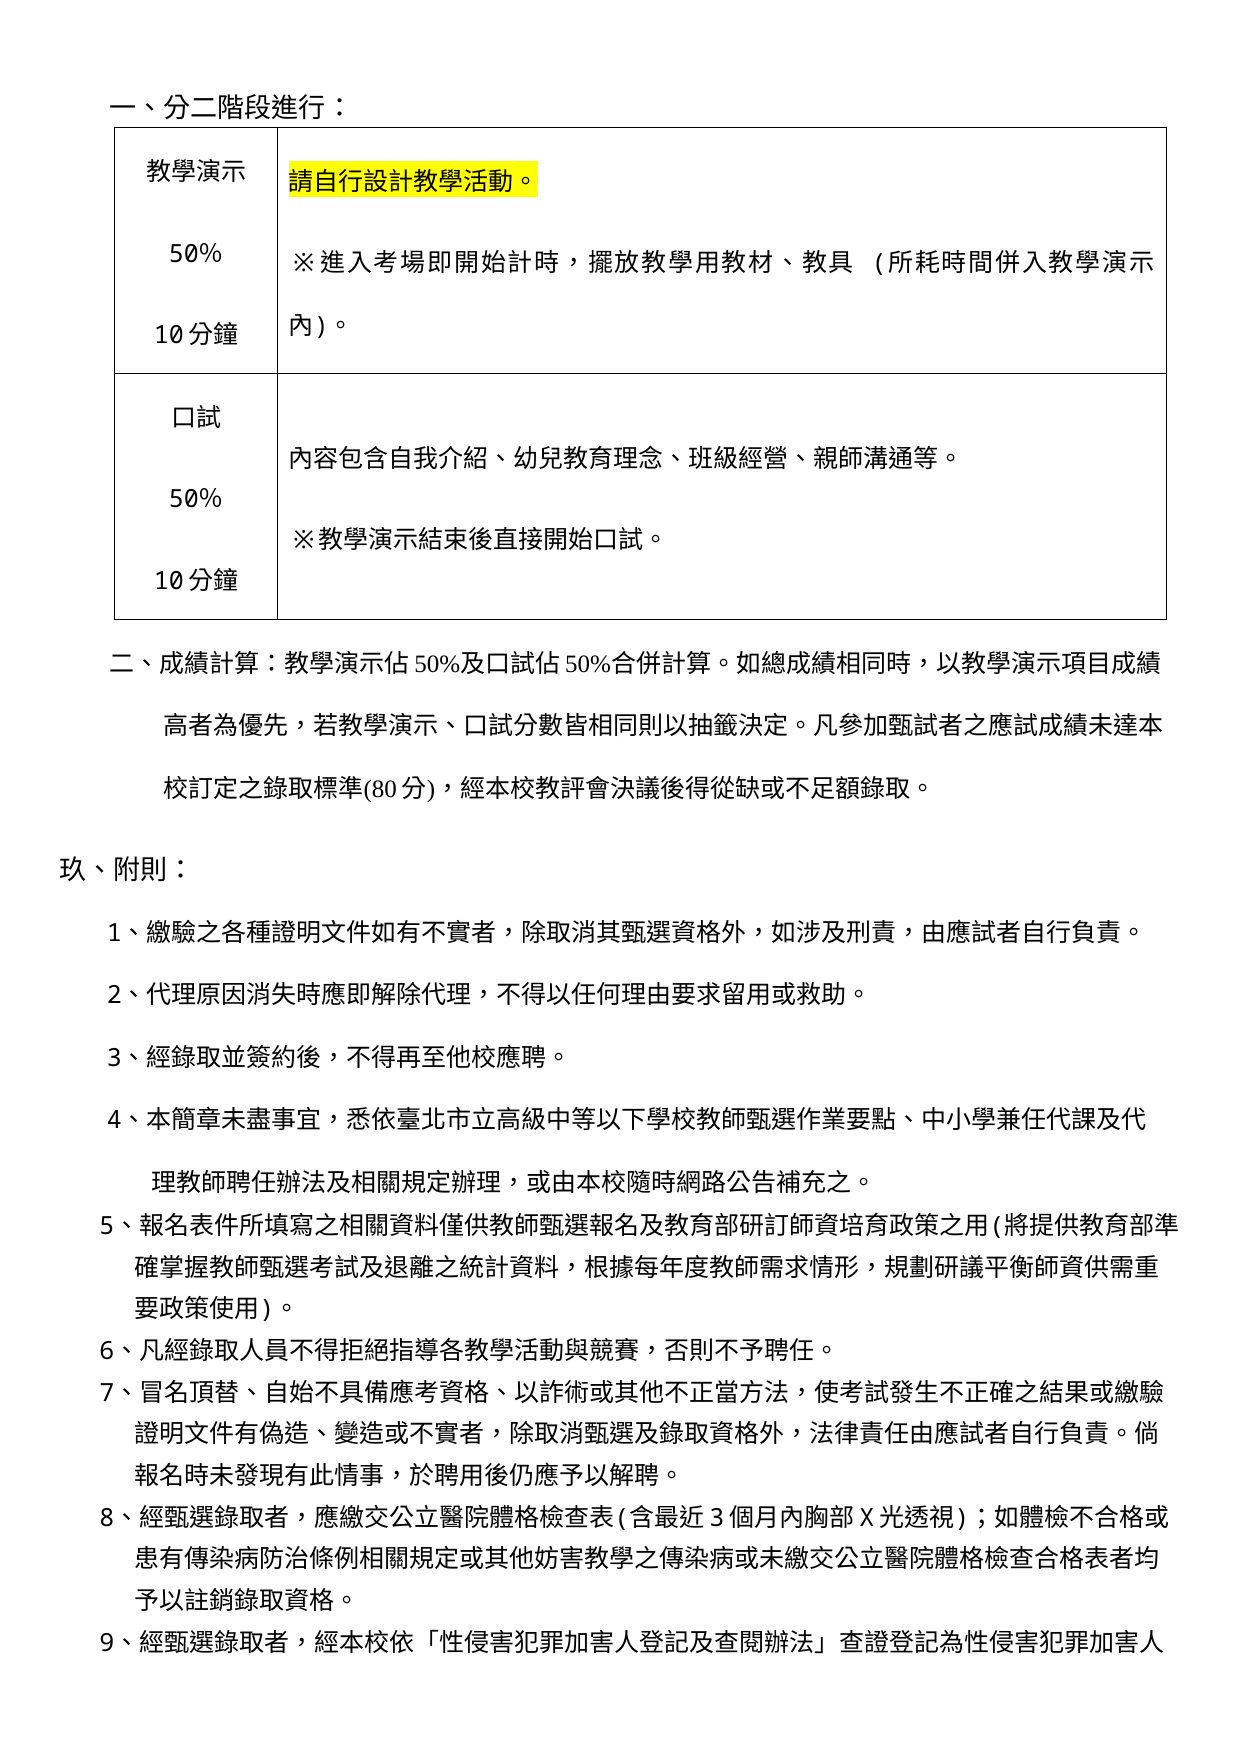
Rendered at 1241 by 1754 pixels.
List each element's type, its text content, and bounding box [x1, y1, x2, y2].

text 5、報名表件所填寫之相關資料僅供教師甄選報名及教育部研訂師資培育政策之用(將提供教育部準確掌握教師甄選考試及退離之統計資料，根據每年度教師需求情形，規劃研議平衡師資供需重要政策使用)。 [84, 1201, 1181, 1326]
text 8、經甄選錄取者，應繳交公立醫院體格檢查表(含最近3個月內胸部X光透視)；如體檢不合格或患有傳染病防治條例相關規定或其他妨害教學之傳染病或未繳交公立醫院體格檢查合格表者均予以註銷錄取資格。 [84, 1493, 1181, 1618]
text 9、經甄選錄取者，經本校依「性侵害犯罪加害人登記及查閱辦法」查證登記為性侵害犯罪加害人 [84, 1618, 1181, 1659]
table_header 教學演示 50％ 10分鐘 [115, 128, 277, 373]
text 1、繳驗之各種證明文件如有不實者，除取消其甄選資格外，如涉及刑責，由應試者自行負責。 [47, 888, 1181, 951]
text 二、成績計算：教學演示佔50%及口試佔50%合併計算。如總成績相同時，以教學演示項目成績高者為優先，若教學演示、口試分數皆相同則以抽籤決定。凡參加甄試者之應試成績未達本校訂定之錄取標準(80分)，經本校教評會決議後得從缺或不足額錄取。 [109, 619, 1181, 807]
table_header 請自行設計教學活動。 ※進入考場即開始計時，擺放教學用教材、教具 (所耗時間併入教學演示內)。 [278, 128, 1166, 373]
text 玖、附則： [59, 826, 1181, 888]
text 一、分二階段進行： [109, 64, 1181, 127]
table_cell 內容包含自我介紹、幼兒教育理念、班級經營、親師溝通等。 ※教學演示結束後直接開始口試。 [278, 374, 1166, 618]
text 6、凡經錄取人員不得拒絕指導各教學活動與競賽，否則不予聘任。 [84, 1326, 1181, 1368]
text 理教師聘任辦法及相關規定辦理，或由本校隨時網路公告補充之。 [47, 1138, 1181, 1201]
text 3、經錄取並簽約後，不得再至他校應聘。 [47, 1013, 1181, 1076]
table_cell 口試 50％ 10分鐘 [115, 374, 277, 618]
text 4、本簡章未盡事宜，悉依臺北市立高級中等以下學校教師甄選作業要點、中小學兼任代課及代 [47, 1076, 1181, 1138]
text 2、代理原因消失時應即解除代理，不得以任何理由要求留用或救助。 [47, 951, 1181, 1013]
text 7、冒名頂替、自始不具備應考資格、以詐術或其他不正當方法，使考試發生不正確之結果或繳驗證明文件有偽造、變造或不實者，除取消甄選及錄取資格外，法律責任由應試者自行負責。倘報名時未發現有此情事，於聘用後仍應予以解聘。 [84, 1368, 1181, 1493]
